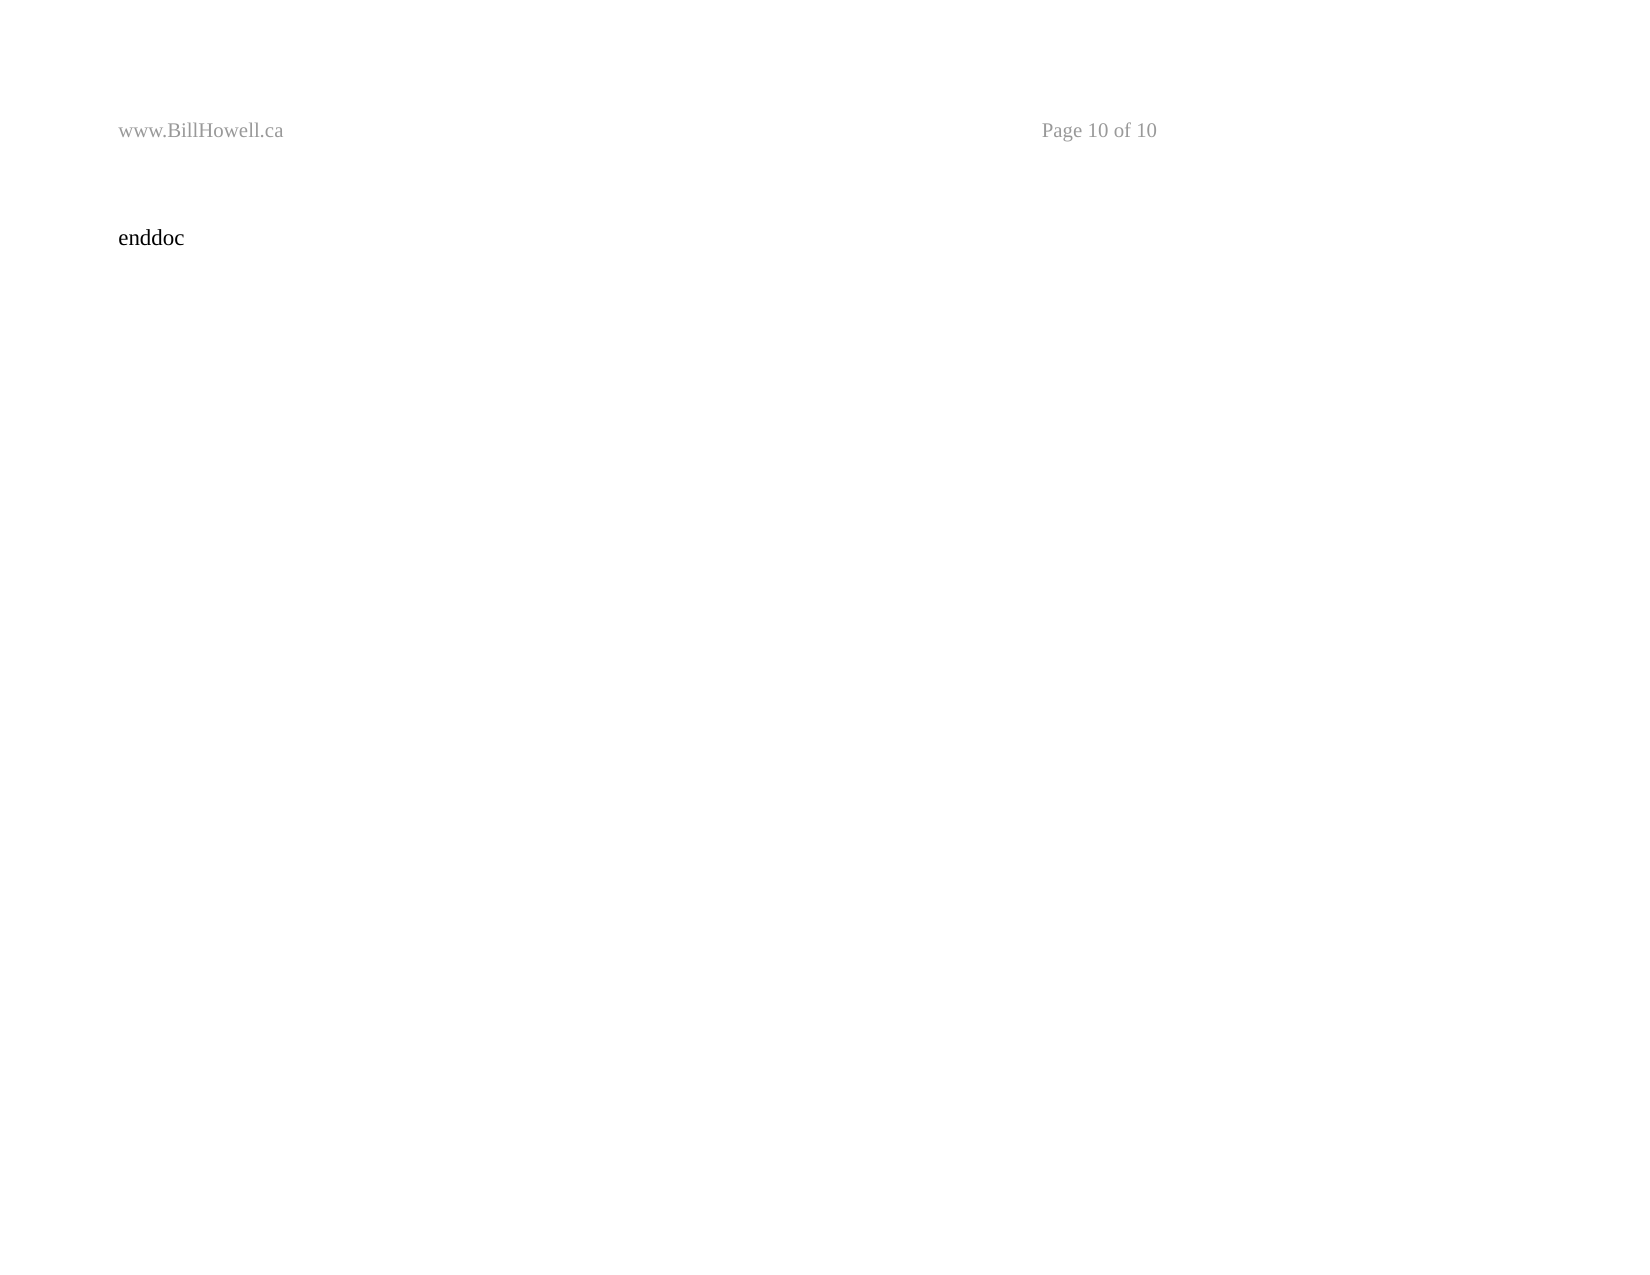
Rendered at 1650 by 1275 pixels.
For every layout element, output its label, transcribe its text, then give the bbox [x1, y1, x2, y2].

text enddoc [118, 224, 1532, 251]
